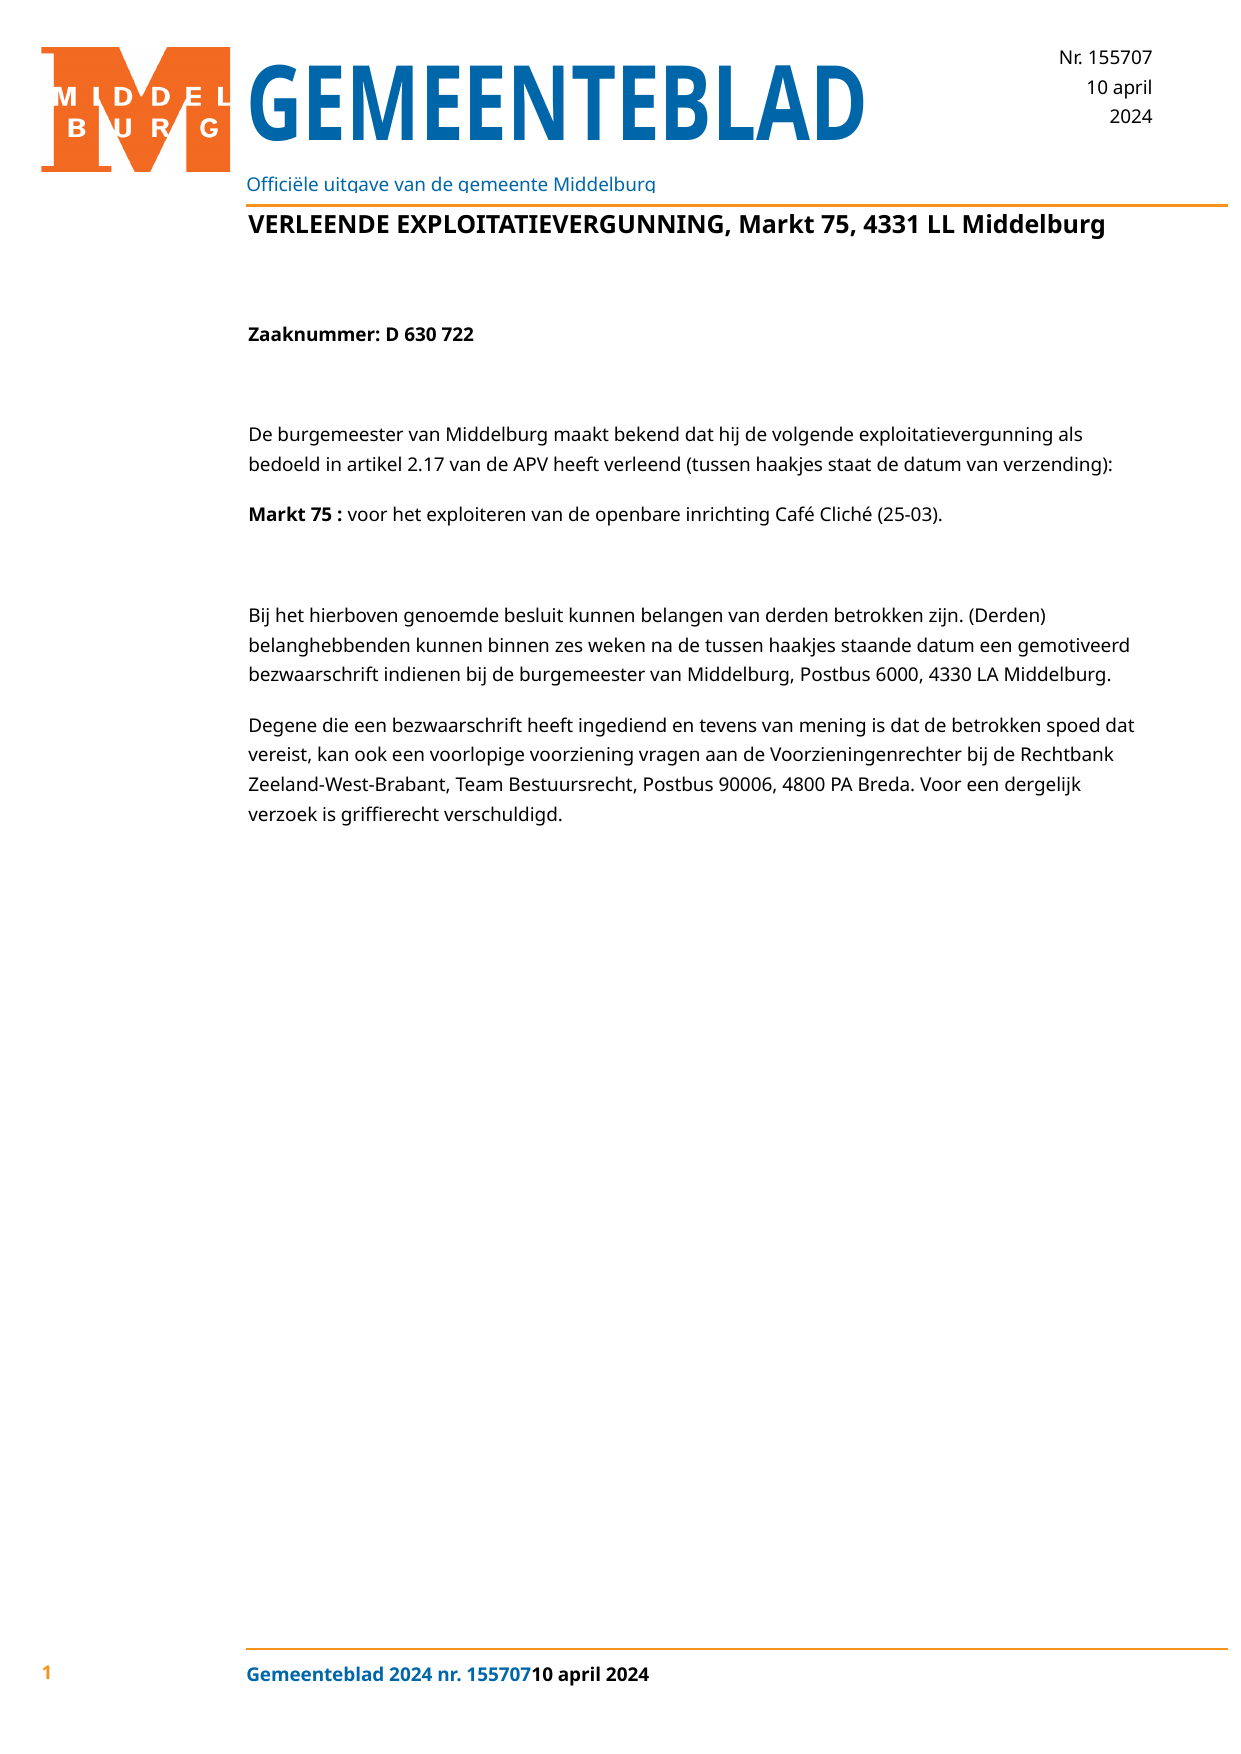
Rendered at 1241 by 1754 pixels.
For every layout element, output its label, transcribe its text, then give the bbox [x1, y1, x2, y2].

picture [41, 47, 231, 172]
text Degene die een bezwaarschrift heeft ingediend en tevens van mening is dat de betrokken spoed dat vereist, kan ook een voorlopige voorziening vragen aan de Voorzieningenrechter bij de Rechtbank Zeeland-West-Brabant, Team Bestuursrecht, Postbus 90006, 4800 PA Breda. Voor een dergelijk verzoek is griffierecht verschuldigd. [248, 712, 1152, 826]
text De burgemeester van Middelburg maakt bekend dat hij de volgende exploitatievergunning als bedoeld in artikel 2.17 van de APV heeft verleend (tussen haakjes staat de datum van verzending): [248, 422, 1152, 477]
text VERLEENDE EXPLOITATIEVERGUNNING, Markt 75, 4331 LL Middelburg [248, 207, 1152, 241]
text Markt 75 : voor het exploiteren van de openbare inrichting Café Cliché (25-03). [248, 502, 1152, 527]
text Bij het hierboven genoemde besluit kunnen belangen van derden betrokken zijn. (Derden) belanghebbenden kunnen binnen zes weken na de tussen haakjes staande datum een gemotiveerd bezwaarschrift indienen bij de burgemeester van Middelburg, Postbus 6000, 4330 LA Middelburg. [248, 602, 1152, 687]
text Zaaknummer: D 630 722 [248, 321, 1152, 346]
